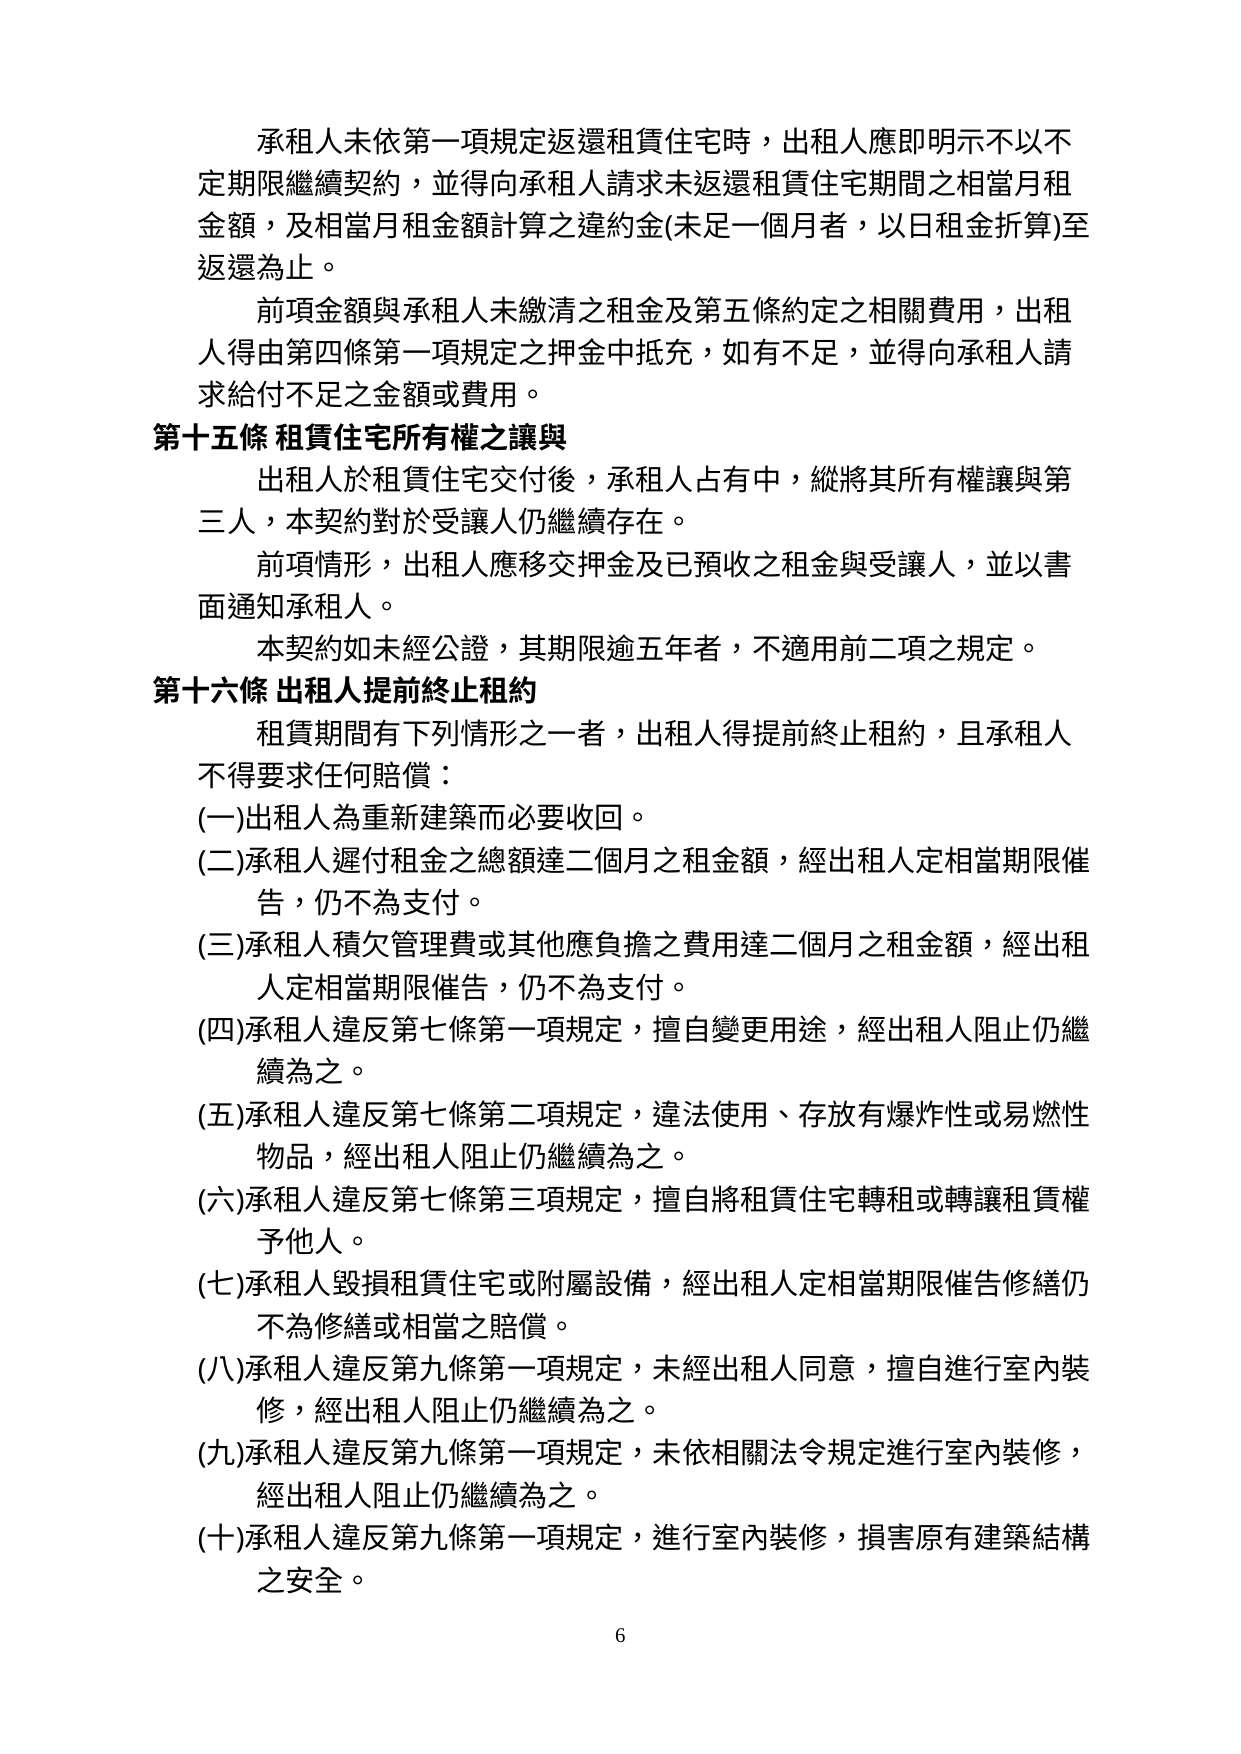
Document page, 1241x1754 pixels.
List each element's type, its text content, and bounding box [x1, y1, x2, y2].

text 出租人於租賃住宅交付後，承租人占有中，縱將其所有權讓與第三人，本契約對於受讓人仍繼續存在。 [198, 457, 1092, 541]
text (五)承租人違反第七條第二項規定，違法使用、存放有爆炸性或易燃性物品，經出租人阻止仍繼續為之。 [198, 1091, 1092, 1176]
text 租賃期間有下列情形之一者，出租人得提前終止租約，且承租人不得要求任何賠償： [198, 710, 1092, 795]
text 第十六條 出租人提前終止租約 [148, 668, 1092, 710]
text (七)承租人毀損租賃住宅或附屬設備，經出租人定相當期限催告修繕仍不為修繕或相當之賠償。 [198, 1261, 1092, 1345]
text 第十五條 租賃住宅所有權之讓與 [148, 414, 1092, 457]
text (三)承租人積欠管理費或其他應負擔之費用達二個月之租金額，經出租人定相當期限催告，仍不為支付。 [198, 922, 1092, 1007]
text 本契約如未經公證，其期限逾五年者，不適用前二項之規定。 [198, 626, 1092, 668]
text 承租人未依第一項規定返還租賃住宅時，出租人應即明示不以不定期限繼續契約，並得向承租人請求未返還租賃住宅期間之相當月租金額，及相當月租金額計算之違約金(未足一個月者，以日租金折算)至返還為止。 [198, 118, 1092, 287]
text (九)承租人違反第九條第一項規定，未依相關法令規定進行室內裝修，經出租人阻止仍繼續為之。 [198, 1430, 1092, 1515]
text (六)承租人違反第七條第三項規定，擅自將租賃住宅轉租或轉讓租賃權予他人。 [198, 1176, 1092, 1261]
text (一)出租人為重新建築而必要收回。 [198, 795, 1092, 837]
text 前項情形，出租人應移交押金及已預收之租金與受讓人，並以書面通知承租人。 [198, 541, 1092, 626]
text (四)承租人違反第七條第一項規定，擅自變更用途，經出租人阻止仍繼續為之。 [198, 1007, 1092, 1091]
text (十)承租人違反第九條第一項規定，進行室內裝修，損害原有建築結構之安全。 [198, 1515, 1092, 1599]
text 前項金額與承租人未繳清之租金及第五條約定之相關費用，出租人得由第四條第一項規定之押金中抵充，如有不足，並得向承租人請求給付不足之金額或費用。 [198, 287, 1092, 414]
text (二)承租人遲付租金之總額達二個月之租金額，經出租人定相當期限催告，仍不為支付。 [198, 837, 1092, 922]
text (八)承租人違反第九條第一項規定，未經出租人同意，擅自進行室內裝修，經出租人阻止仍繼續為之。 [198, 1345, 1092, 1430]
